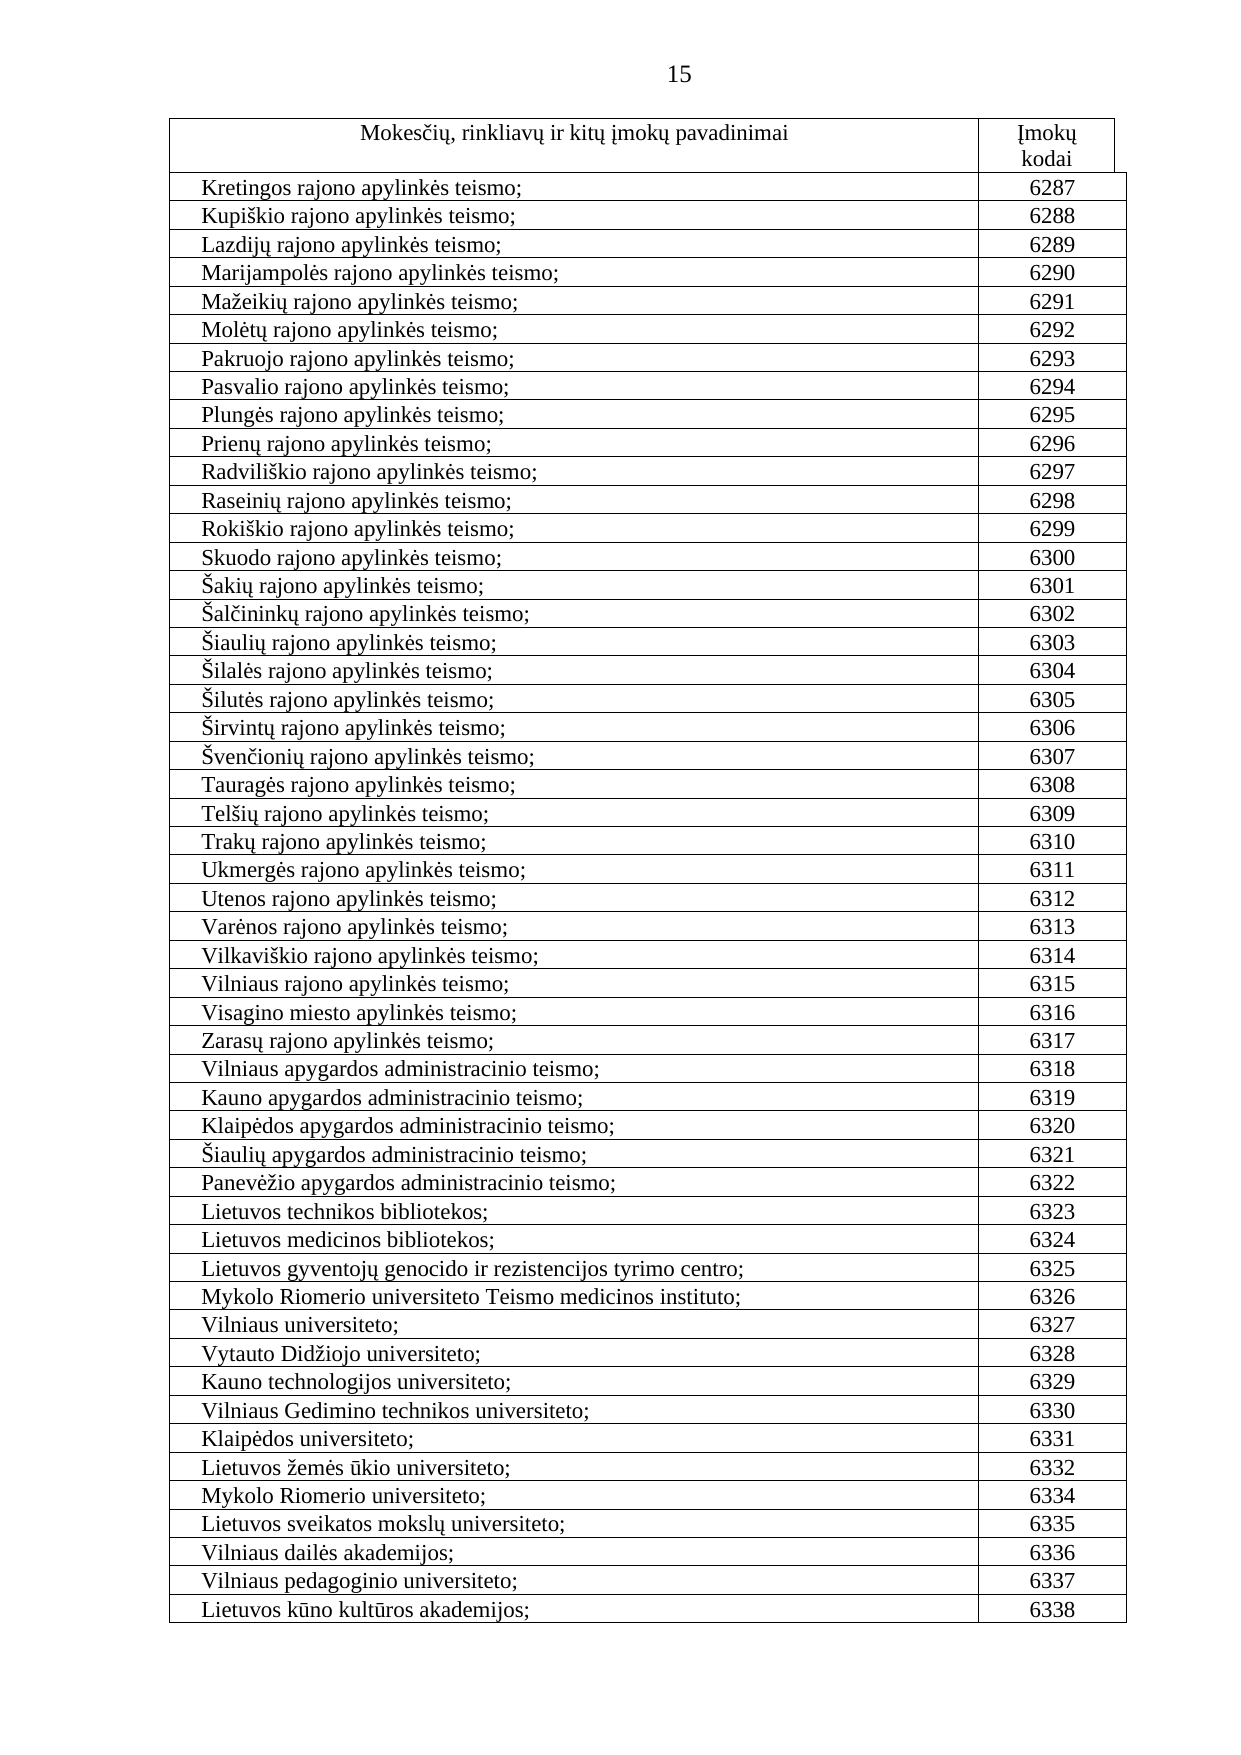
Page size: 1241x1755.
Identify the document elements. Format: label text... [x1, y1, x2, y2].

table_cell Šilutės rajono apylinkės teismo; [170, 685, 978, 712]
table_cell 6303 [979, 628, 1126, 655]
table_cell Plungės rajono apylinkės teismo; [170, 400, 978, 428]
table_cell 6290 [979, 258, 1126, 286]
table_cell 6319 [979, 1083, 1126, 1110]
table_cell Vilniaus pedagoginio universiteto; [170, 1566, 978, 1594]
table_cell 6297 [979, 457, 1126, 485]
table_cell 6299 [979, 514, 1126, 542]
table_cell Molėtų rajono apylinkės teismo; [170, 315, 978, 342]
table_cell Telšių rajono apylinkės teismo; [170, 799, 978, 826]
table_cell Raseinių rajono apylinkės teismo; [170, 486, 978, 513]
table_cell Vilniaus rajono apylinkės teismo; [170, 969, 978, 997]
table_cell 6325 [979, 1254, 1126, 1281]
table_cell 6314 [979, 941, 1126, 968]
table_cell Vilniaus dailės akademijos; [170, 1538, 978, 1565]
table_cell 6318 [979, 1055, 1126, 1082]
table_cell 6324 [979, 1225, 1126, 1252]
table_cell 6301 [979, 571, 1126, 598]
table_cell 6323 [979, 1197, 1126, 1224]
table_cell 6321 [979, 1140, 1126, 1167]
table_cell 6310 [979, 827, 1126, 854]
table_cell Vilniaus universiteto; [170, 1310, 978, 1338]
table_cell Širvintų rajono apylinkės teismo; [170, 713, 978, 741]
table_cell Marijampolės rajono apylinkės teismo; [170, 258, 978, 286]
table_cell Lietuvos kūno kultūros akademijos; [170, 1595, 978, 1622]
table_cell Pasvalio rajono apylinkės teismo; [170, 372, 978, 399]
table_cell 6292 [979, 315, 1126, 342]
table_cell Lietuvos sveikatos mokslų universiteto; [170, 1510, 978, 1537]
table_cell Mykolo Riomerio universiteto; [170, 1481, 978, 1508]
table_cell Šalčininkų rajono apylinkės teismo; [170, 600, 978, 627]
table_cell 6312 [979, 884, 1126, 911]
table_cell 6311 [979, 855, 1126, 883]
table_cell 6302 [979, 600, 1126, 627]
table_cell 6330 [979, 1396, 1126, 1423]
table_cell 6298 [979, 486, 1126, 513]
table_cell Kauno technologijos universiteto; [170, 1367, 978, 1395]
table_cell Šiaulių apygardos administracinio teismo; [170, 1140, 978, 1167]
table_cell 6320 [979, 1111, 1126, 1139]
table_cell 6296 [979, 429, 1126, 456]
table_cell Vilniaus apygardos administracinio teismo; [170, 1055, 978, 1082]
table_cell 6336 [979, 1538, 1126, 1565]
table_cell Pakruojo rajono apylinkės teismo; [170, 344, 978, 371]
table_cell 6322 [979, 1168, 1126, 1196]
table_cell 6317 [979, 1026, 1126, 1053]
table_cell 6338 [979, 1595, 1126, 1622]
table_cell Lazdijų rajono apylinkės teismo; [170, 230, 978, 257]
table_cell 6304 [979, 656, 1126, 684]
table_cell 6300 [979, 543, 1126, 570]
table_cell Vilniaus Gedimino technikos universiteto; [170, 1396, 978, 1423]
table_cell 6295 [979, 400, 1126, 428]
table_cell Klaipėdos universiteto; [170, 1424, 978, 1452]
table_cell Vytauto Didžiojo universiteto; [170, 1339, 978, 1366]
table_cell Šiaulių rajono apylinkės teismo; [170, 628, 978, 655]
table_cell Lietuvos technikos bibliotekos; [170, 1197, 978, 1224]
table_cell 6315 [979, 969, 1126, 997]
table_cell 6309 [979, 799, 1126, 826]
table_cell Klaipėdos apygardos administracinio teismo; [170, 1111, 978, 1139]
table_cell 6326 [979, 1282, 1126, 1309]
table_cell 6289 [979, 230, 1126, 257]
table_header Mokesčių, rinkliavų ir kitų įmokų pavadinimai [170, 119, 978, 172]
table_cell 6305 [979, 685, 1126, 712]
table_cell Radviliškio rajono apylinkės teismo; [170, 457, 978, 485]
table_cell 6337 [979, 1566, 1126, 1594]
table_cell 6334 [979, 1481, 1126, 1508]
table_cell Tauragės rajono apylinkės teismo; [170, 770, 978, 797]
table_cell 6288 [979, 201, 1126, 229]
table_cell 6316 [979, 998, 1126, 1025]
table_cell 6294 [979, 372, 1126, 399]
table_cell 6307 [979, 742, 1126, 769]
table_cell 6332 [979, 1453, 1126, 1480]
table_cell Vilkaviškio rajono apylinkės teismo; [170, 941, 978, 968]
table_header [1115, 118, 1126, 172]
table_cell Lietuvos medicinos bibliotekos; [170, 1225, 978, 1252]
table_cell Skuodo rajono apylinkės teismo; [170, 543, 978, 570]
table_cell Utenos rajono apylinkės teismo; [170, 884, 978, 911]
table_cell Šilalės rajono apylinkės teismo; [170, 656, 978, 684]
table_cell Švenčionių rajono apylinkės teismo; [170, 742, 978, 769]
table_cell Ukmergės rajono apylinkės teismo; [170, 855, 978, 883]
table_cell Lietuvos žemės ūkio universiteto; [170, 1453, 978, 1480]
table_cell Varėnos rajono apylinkės teismo; [170, 912, 978, 940]
table_cell Kauno apygardos administracinio teismo; [170, 1083, 978, 1110]
table_cell Šakių rajono apylinkės teismo; [170, 571, 978, 598]
table_header Įmokų kodai [979, 119, 1114, 172]
table_cell Mažeikių rajono apylinkės teismo; [170, 287, 978, 314]
table_cell 6313 [979, 912, 1126, 940]
table_cell 6329 [979, 1367, 1126, 1395]
table_cell Zarasų rajono apylinkės teismo; [170, 1026, 978, 1053]
table_cell 6327 [979, 1310, 1126, 1338]
table_cell 6308 [979, 770, 1126, 797]
table_cell Mykolo Riomerio universiteto Teismo medicinos instituto; [170, 1282, 978, 1309]
table_cell 6335 [979, 1510, 1126, 1537]
table_cell 6306 [979, 713, 1126, 741]
table_cell Visagino miesto apylinkės teismo; [170, 998, 978, 1025]
table_cell 6328 [979, 1339, 1126, 1366]
table_cell 6331 [979, 1424, 1126, 1452]
table_cell 6291 [979, 287, 1126, 314]
table_cell 6293 [979, 344, 1126, 371]
table_cell Rokiškio rajono apylinkės teismo; [170, 514, 978, 542]
table_cell 6287 [979, 173, 1126, 200]
table_cell Prienų rajono apylinkės teismo; [170, 429, 978, 456]
table_cell Kupiškio rajono apylinkės teismo; [170, 201, 978, 229]
table_cell Panevėžio apygardos administracinio teismo; [170, 1168, 978, 1196]
table_cell Lietuvos gyventojų genocido ir rezistencijos tyrimo centro; [170, 1254, 978, 1281]
table_cell Kretingos rajono apylinkės teismo; [170, 173, 978, 200]
table_cell Trakų rajono apylinkės teismo; [170, 827, 978, 854]
